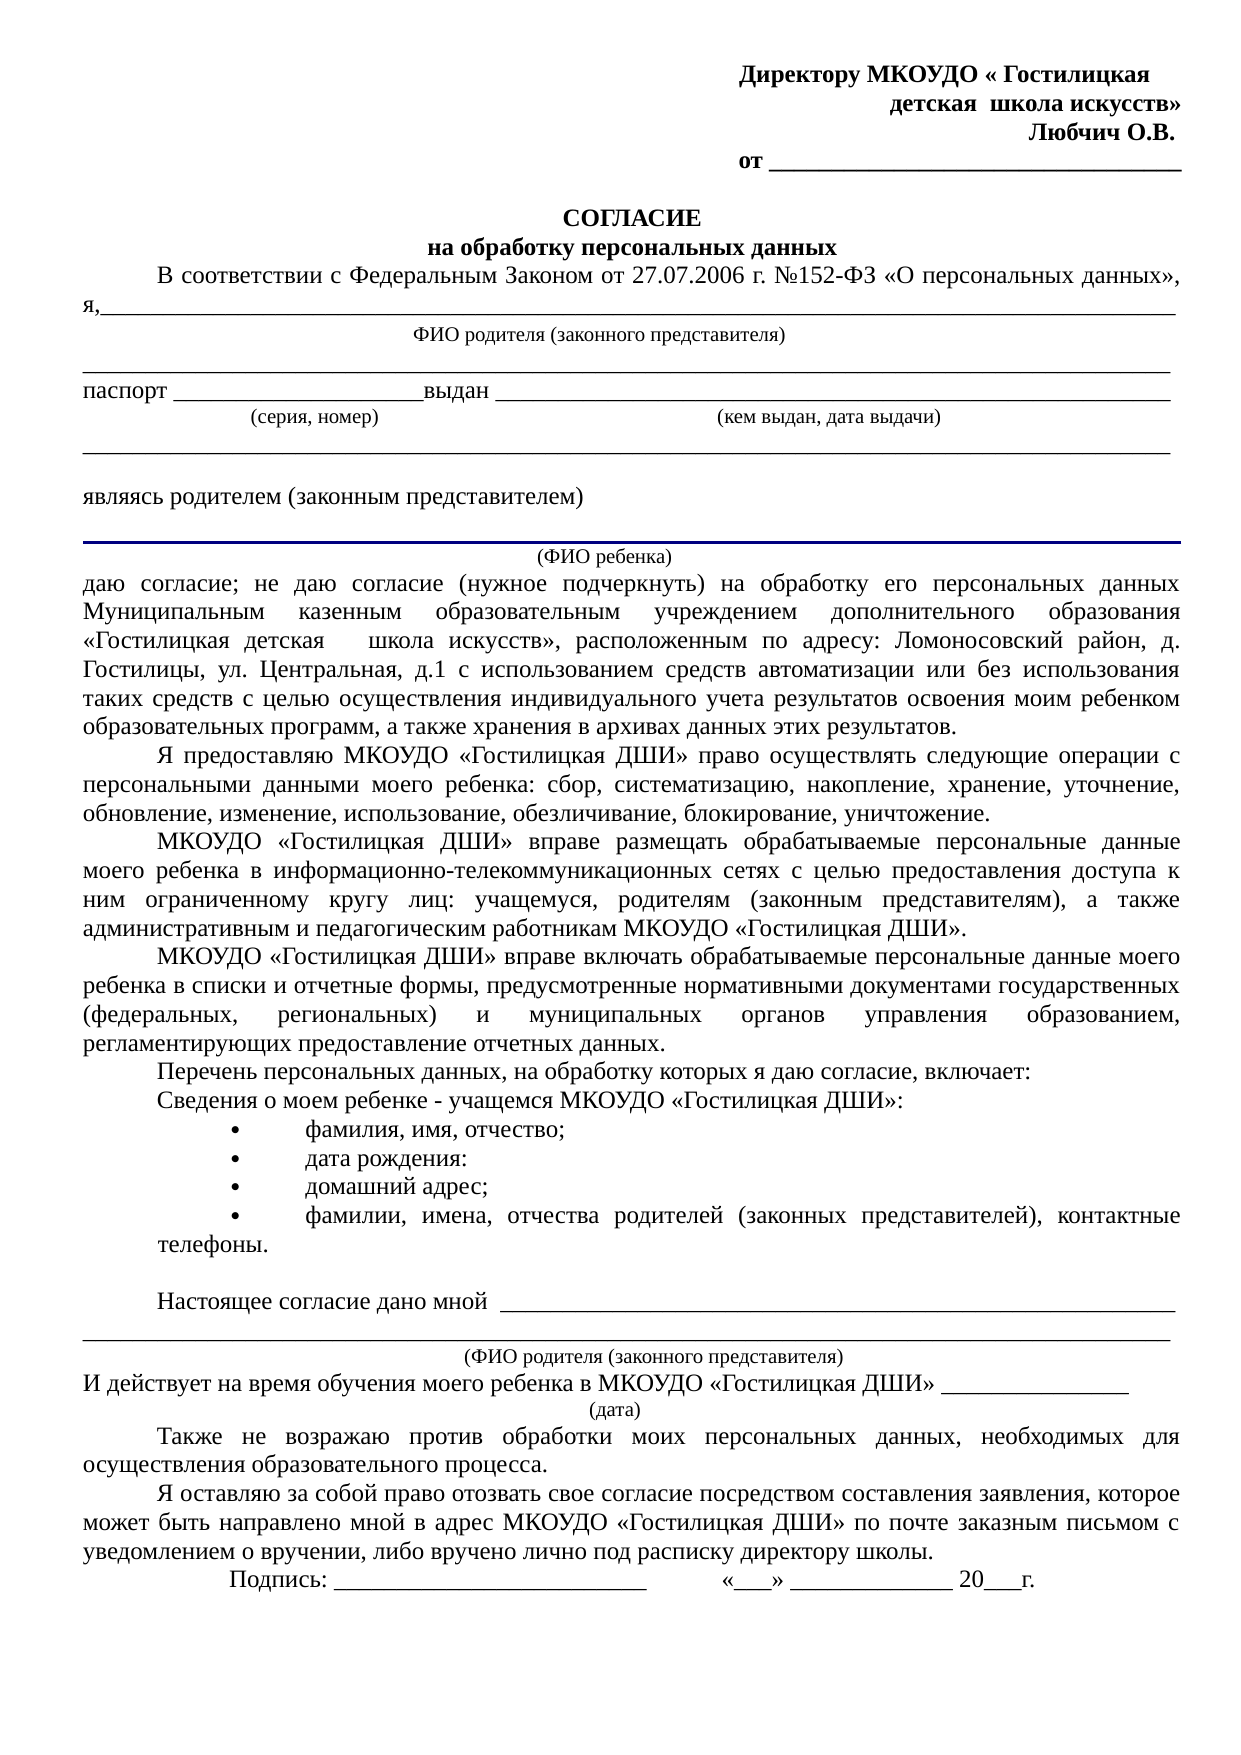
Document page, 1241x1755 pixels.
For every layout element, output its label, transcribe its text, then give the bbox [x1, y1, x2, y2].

text паспорт ____________________выдан ______________________________________________________ [83, 375, 1181, 404]
list дата рождения: [158, 1143, 1181, 1171]
text _______________________________________________________________________________________ [83, 347, 1181, 375]
text МКОУДО «Гостилицкая ДШИ» вправе размещать обрабатываемые персональные данные моего ребенка в информационно-телекоммуникационных сетях с целью предоставления доступа к ним ограниченному кругу лиц: учащемуся, родителям (законным представителям), а также административным и педагогическим работникам МКОУДО «Гостилицкая ДШИ». [83, 826, 1181, 941]
text Также не возражаю против обработки моих персональных данных, необходимых для осуществления образовательного процесса. [83, 1421, 1181, 1478]
text даю согласие; не даю согласие (нужное подчеркнуть) на обработку его персональных данных Муниципальным казенным образовательным учреждением дополнительного образования «Гостилицкая детская школа искусств», расположенным по адресу: Ломоносовский район, д. Гостилицы, ул. Центральная, д.1 с использованием средств автоматизации или без использования таких средств с целью осуществления индивидуального учета результатов освоения моим ребенком образовательных программ, а также хранения в архивах данных этих результатов. [83, 568, 1181, 740]
text на обработку персональных данных [83, 232, 1181, 260]
text Я оставляю за собой право отозвать свое согласие посредством составления заявления, которое может быть направлено мной в адрес МКОУДО «Гостилицкая ДШИ» по почте заказным письмом с уведомлением о вручении, либо вручено лично под расписку директору школы. [83, 1478, 1181, 1564]
list фамилии, имена, отчества родителей (законных представителей), контактные телефоны. [158, 1200, 1181, 1258]
list домашний адрес; [158, 1171, 1181, 1200]
text Подпись: _________________________ «___» _____________ 20___г. [83, 1564, 1181, 1593]
text И действует на время обучения моего ребенка в МКОУДО «Гостилицкая ДШИ» _______________ [83, 1368, 1181, 1397]
text Директору МКОУДО « Гостилицкая [83, 59, 1181, 88]
text СОГЛАСИЕ [83, 203, 1181, 232]
text от _________________________________ [83, 145, 1181, 174]
text (серия, номер) (кем выдан, дата выдачи) [83, 404, 1181, 428]
text детская школа искусств» [83, 88, 1181, 117]
text Любчич О.В. [83, 117, 1181, 145]
text В соответствии с Федеральным Законом от 27.07.2006 г. №152-ФЗ «О персональных данных», я,______________________________________________________________________________________ [83, 260, 1181, 318]
text Я предоставляю МКОУДО «Гостилицкая ДШИ» право осуществлять следующие операции с персональными данными моего ребенка: сбор, систематизацию, накопление, хранение, уточнение, обновление, изменение, использование, обезличивание, блокирование, уничтожение. [83, 740, 1181, 826]
text Настоящее согласие дано мной ______________________________________________________ [83, 1286, 1181, 1315]
text (дата) [83, 1397, 1181, 1421]
text _______________________________________________________________________________________ [83, 428, 1181, 457]
text Перечень персональных данных, на обработку которых я даю согласие, включает: [83, 1056, 1181, 1085]
text (ФИО ребенка) [83, 544, 1181, 568]
text ФИО родителя (законного представителя) [83, 318, 1181, 347]
text (ФИО родителя (законного представителя) [83, 1344, 1181, 1368]
list фамилия, имя, отчество; [158, 1114, 1181, 1143]
text Сведения о моем ребенке - учащемся МКОУДО «Гостилицкая ДШИ»: [83, 1085, 1181, 1114]
text являясь родителем (законным представителем) [83, 481, 1181, 510]
text МКОУДО «Гостилицкая ДШИ» вправе включать обрабатываемые персональные данные моего ребенка в списки и отчетные формы, предусмотренные нормативными документами государственных (федеральных, региональных) и муниципальных органов управления образованием, регламентирующих предоставление отчетных данных. [83, 941, 1181, 1056]
text _______________________________________________________________________________________ [83, 1315, 1181, 1344]
